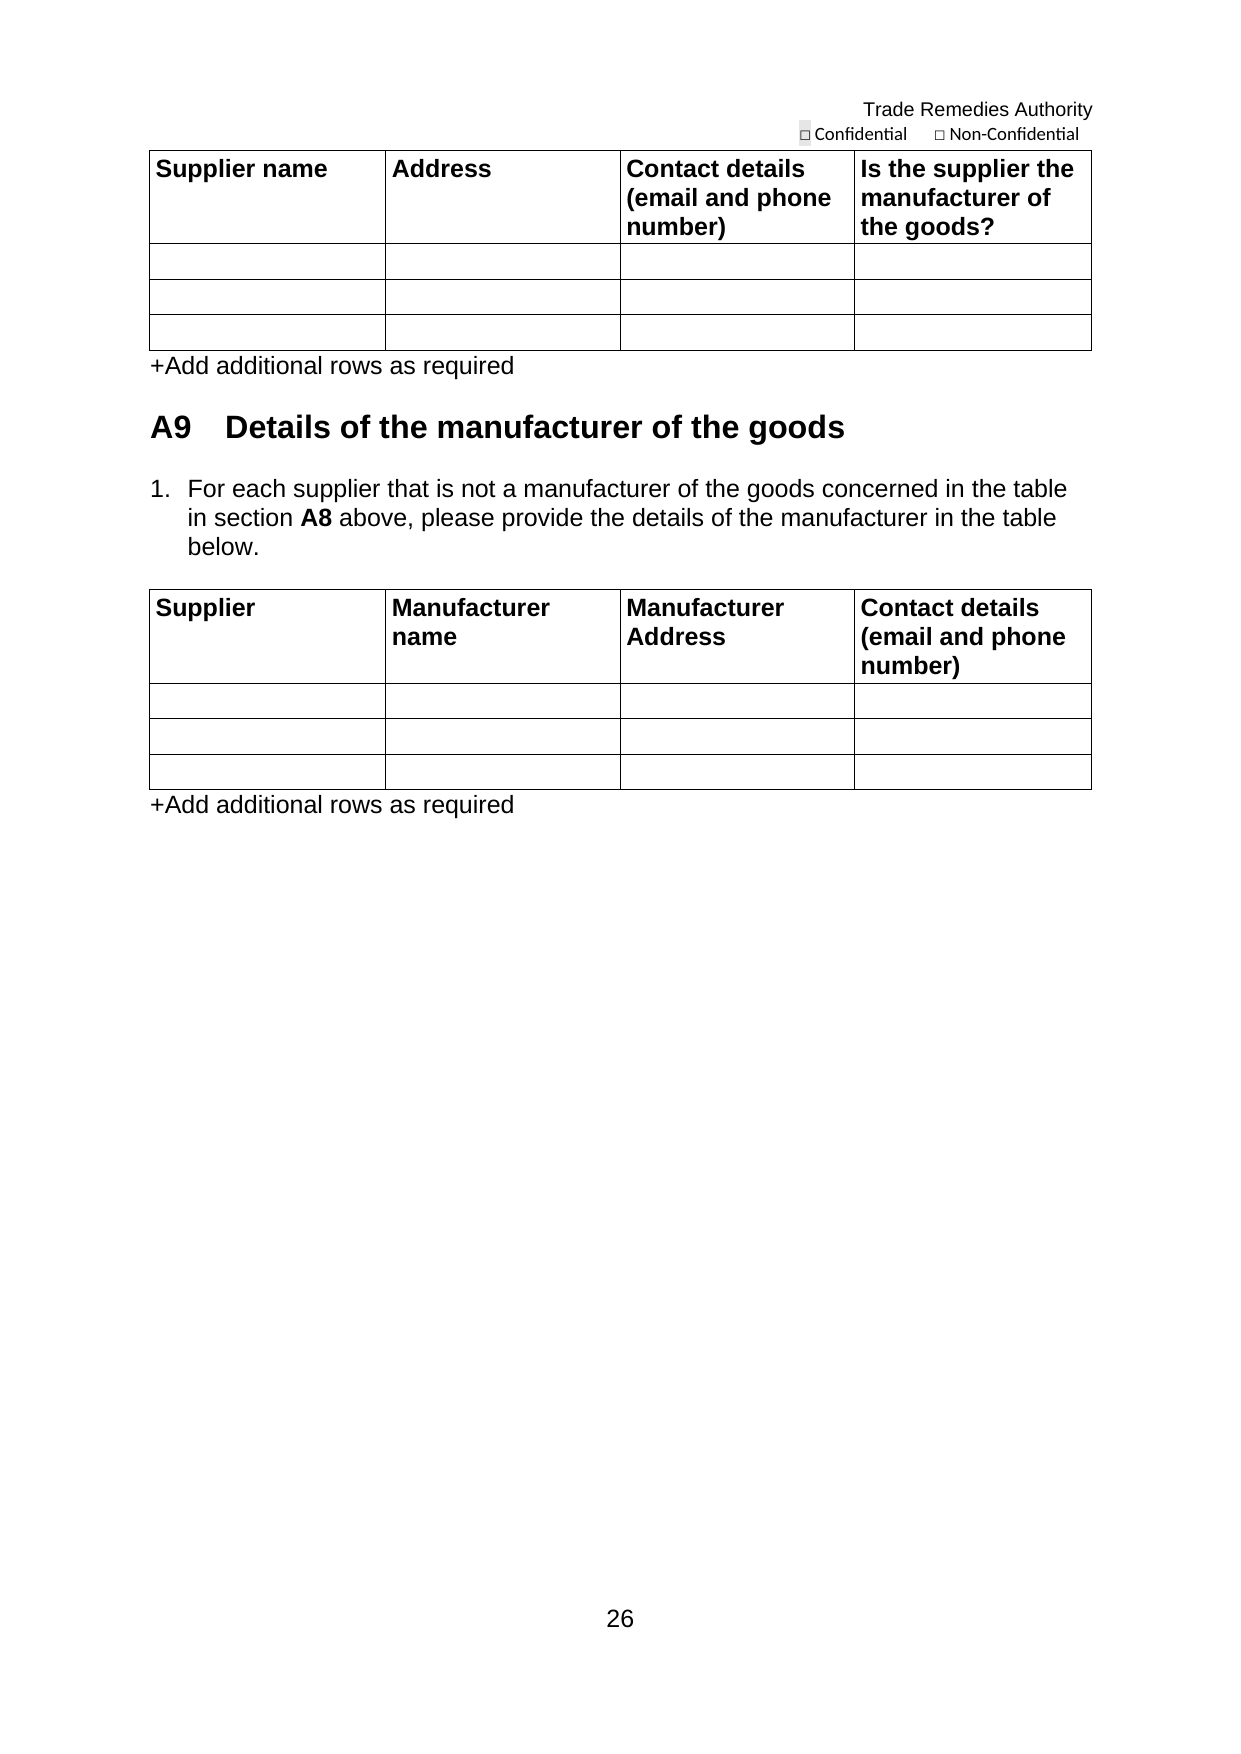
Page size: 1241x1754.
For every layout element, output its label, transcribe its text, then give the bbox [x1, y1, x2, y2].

table_cell [386, 280, 620, 314]
table_cell [621, 755, 854, 789]
table_cell [150, 244, 385, 279]
text A9 Details of the manufacturer of the goods [150, 408, 1090, 446]
table_header Manufacturer name [386, 590, 620, 682]
table_cell [855, 684, 1091, 718]
table_cell [386, 684, 620, 718]
table_cell [855, 280, 1091, 314]
table_cell [386, 315, 620, 350]
table_cell [621, 684, 854, 718]
table_cell [386, 755, 620, 789]
table_header Address [386, 151, 620, 243]
list For each supplier that is not a manufacturer of the goods concerned in the table in section A8 above, please provide the details of the manufacturer in the table below. [150, 474, 1090, 561]
table_header Supplier [150, 590, 385, 682]
table_cell [855, 244, 1091, 279]
table_cell [855, 755, 1091, 789]
table_header Contact details (email and phone number) [621, 151, 854, 243]
table_cell [150, 280, 385, 314]
table_cell [855, 315, 1091, 350]
table_header Contact details (email and phone number) [855, 590, 1091, 682]
table_header Is the supplier the manufacturer of the goods? [855, 151, 1091, 243]
text +Add additional rows as required [150, 351, 1090, 380]
table_cell [150, 315, 385, 350]
table_cell [386, 244, 620, 279]
table_cell [621, 719, 854, 754]
table_cell [150, 719, 385, 754]
table_cell [386, 719, 620, 754]
table_header Manufacturer Address [621, 590, 854, 682]
table_cell [621, 280, 854, 314]
table_cell [150, 755, 385, 789]
text +Add additional rows as required [150, 790, 1090, 819]
table_header Supplier name [150, 151, 385, 243]
table_cell [621, 244, 854, 279]
table_cell [855, 719, 1091, 754]
table_cell [621, 315, 854, 350]
table_cell [150, 684, 385, 718]
